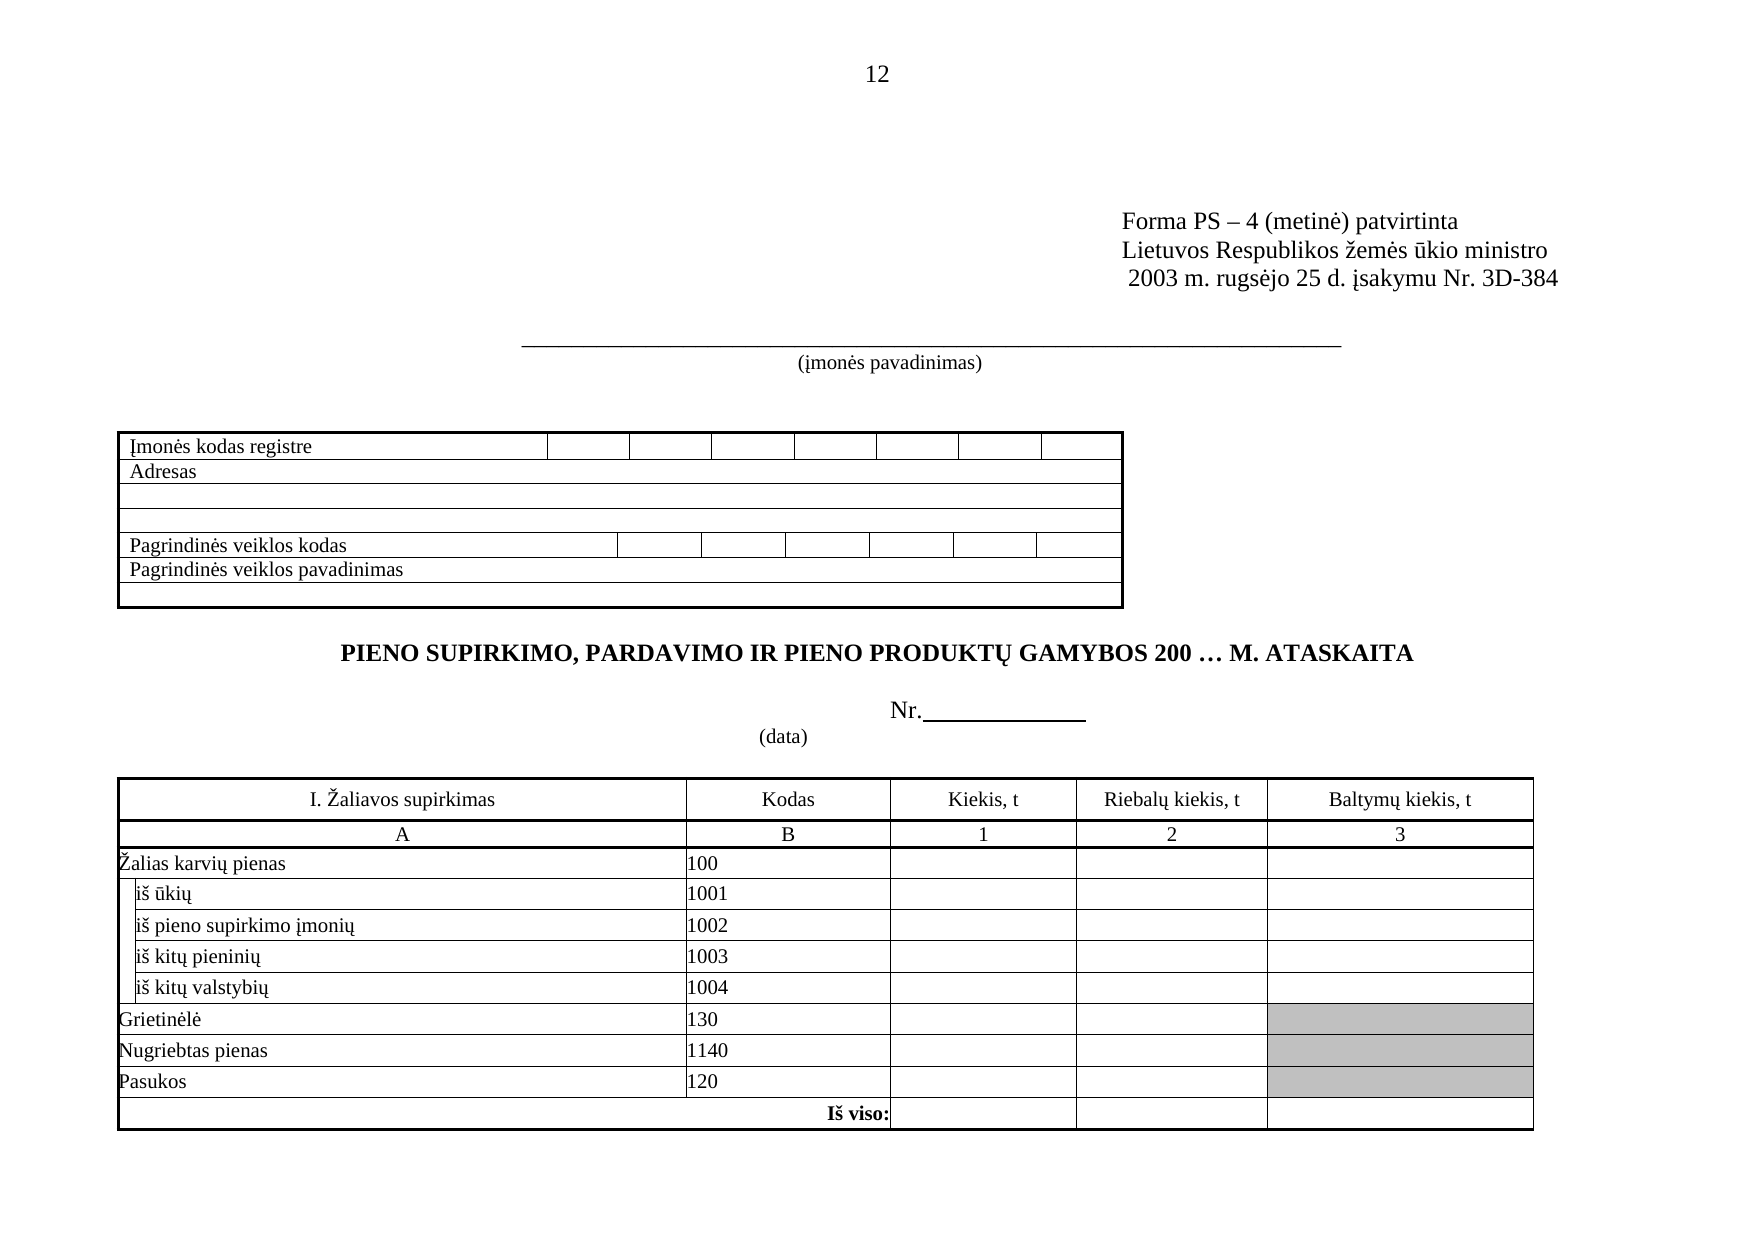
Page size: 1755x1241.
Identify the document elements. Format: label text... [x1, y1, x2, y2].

table_cell [891, 1035, 1076, 1066]
table_cell [702, 533, 785, 557]
table_cell [786, 533, 869, 557]
table_cell Žalias karvių pienas [120, 849, 686, 877]
table_cell [618, 533, 701, 557]
table_cell [1268, 1004, 1533, 1034]
table_cell Pagrindinės veiklos pavadinimas [120, 558, 1121, 581]
table_header [1042, 434, 1121, 458]
table_cell [1077, 941, 1267, 971]
table_cell 1003 [687, 941, 890, 971]
table_cell [891, 879, 1076, 909]
table_cell [1077, 849, 1267, 877]
table_cell 130 [687, 1004, 890, 1034]
table_cell [891, 1067, 1076, 1097]
table_cell [1268, 1098, 1533, 1128]
table_cell Iš viso: [120, 1098, 890, 1128]
table_cell [1268, 849, 1533, 877]
table_cell 1 [891, 822, 1076, 846]
table_cell Nugriebtas pienas [120, 1035, 686, 1066]
table_cell [120, 583, 1121, 606]
table_cell [120, 484, 1121, 508]
table_cell 3 [1268, 822, 1533, 846]
table_cell [1077, 1004, 1267, 1034]
text (įmonės pavadinimas) [118, 350, 1636, 374]
text Forma PS – 4 (metinė) patvirtinta [118, 206, 1636, 235]
table_header I. Žaliavos supirkimas [120, 780, 686, 819]
table_cell [1077, 910, 1267, 940]
table_cell 1004 [687, 973, 890, 1003]
text PIENO SUPIRKIMO, PARDAVIMO IR PIENO PRODUKTŲ GAMYBOS 200 … m. ATASKAITA [118, 638, 1636, 667]
table_cell [891, 1098, 1076, 1128]
table_header Baltymų kiekis, t [1268, 780, 1533, 819]
table_header Kodas [687, 780, 890, 819]
table_header [712, 434, 794, 458]
text Lietuvos Respublikos žemės ūkio ministro [118, 235, 1636, 263]
text Nr. [118, 695, 1636, 724]
table_cell Pagrindinės veiklos kodas [120, 533, 617, 557]
table_cell [120, 879, 135, 1003]
table_cell 2 [1077, 822, 1267, 846]
table_cell Pasukos [120, 1067, 686, 1097]
table_cell [870, 533, 953, 557]
table_cell iš pieno supirkimo įmonių [136, 910, 686, 940]
table_cell [1268, 1067, 1533, 1097]
table_cell 1140 [687, 1035, 890, 1066]
table_cell [891, 910, 1076, 940]
table_cell 100 [687, 849, 890, 877]
table_header Įmonės kodas registre [120, 434, 547, 458]
table_header [548, 434, 629, 458]
table_cell 1001 [687, 879, 890, 909]
table_cell [120, 509, 1121, 532]
table_cell [891, 941, 1076, 971]
table_cell [1268, 879, 1533, 909]
table_cell A [120, 822, 686, 846]
table_cell iš ūkių [136, 879, 686, 909]
table_cell [891, 1004, 1076, 1034]
table_cell B [687, 822, 890, 846]
table_cell [1077, 1035, 1267, 1066]
table_header [630, 434, 711, 458]
table_cell [1077, 973, 1267, 1003]
table_cell [1077, 1098, 1267, 1128]
table_cell iš kitų valstybių [136, 973, 686, 1003]
table_cell 1002 [687, 910, 890, 940]
text 2003 m. rugsėjo 25 d. įsakymu Nr. 3D-384 [118, 263, 1636, 292]
table_header [795, 434, 876, 458]
table_cell iš kitų pieninių [136, 941, 686, 971]
text (data) [118, 724, 1636, 748]
table_cell Grietinėlė [120, 1004, 686, 1034]
table_cell [1077, 1067, 1267, 1097]
table_cell [891, 973, 1076, 1003]
table_cell [1037, 533, 1121, 557]
table_cell [1268, 910, 1533, 940]
table_cell [1268, 1035, 1533, 1066]
table_cell Adresas [120, 460, 1121, 483]
table_header Kiekis, t [891, 780, 1076, 819]
table_cell [1268, 941, 1533, 971]
table_header [877, 434, 958, 458]
table_header Riebalų kiekis, t [1077, 780, 1267, 819]
table_cell 120 [687, 1067, 890, 1097]
table_cell [1268, 973, 1533, 1003]
table_header [959, 434, 1041, 458]
table_cell [891, 849, 1076, 877]
table_cell [1077, 879, 1267, 909]
table_cell [954, 533, 1036, 557]
